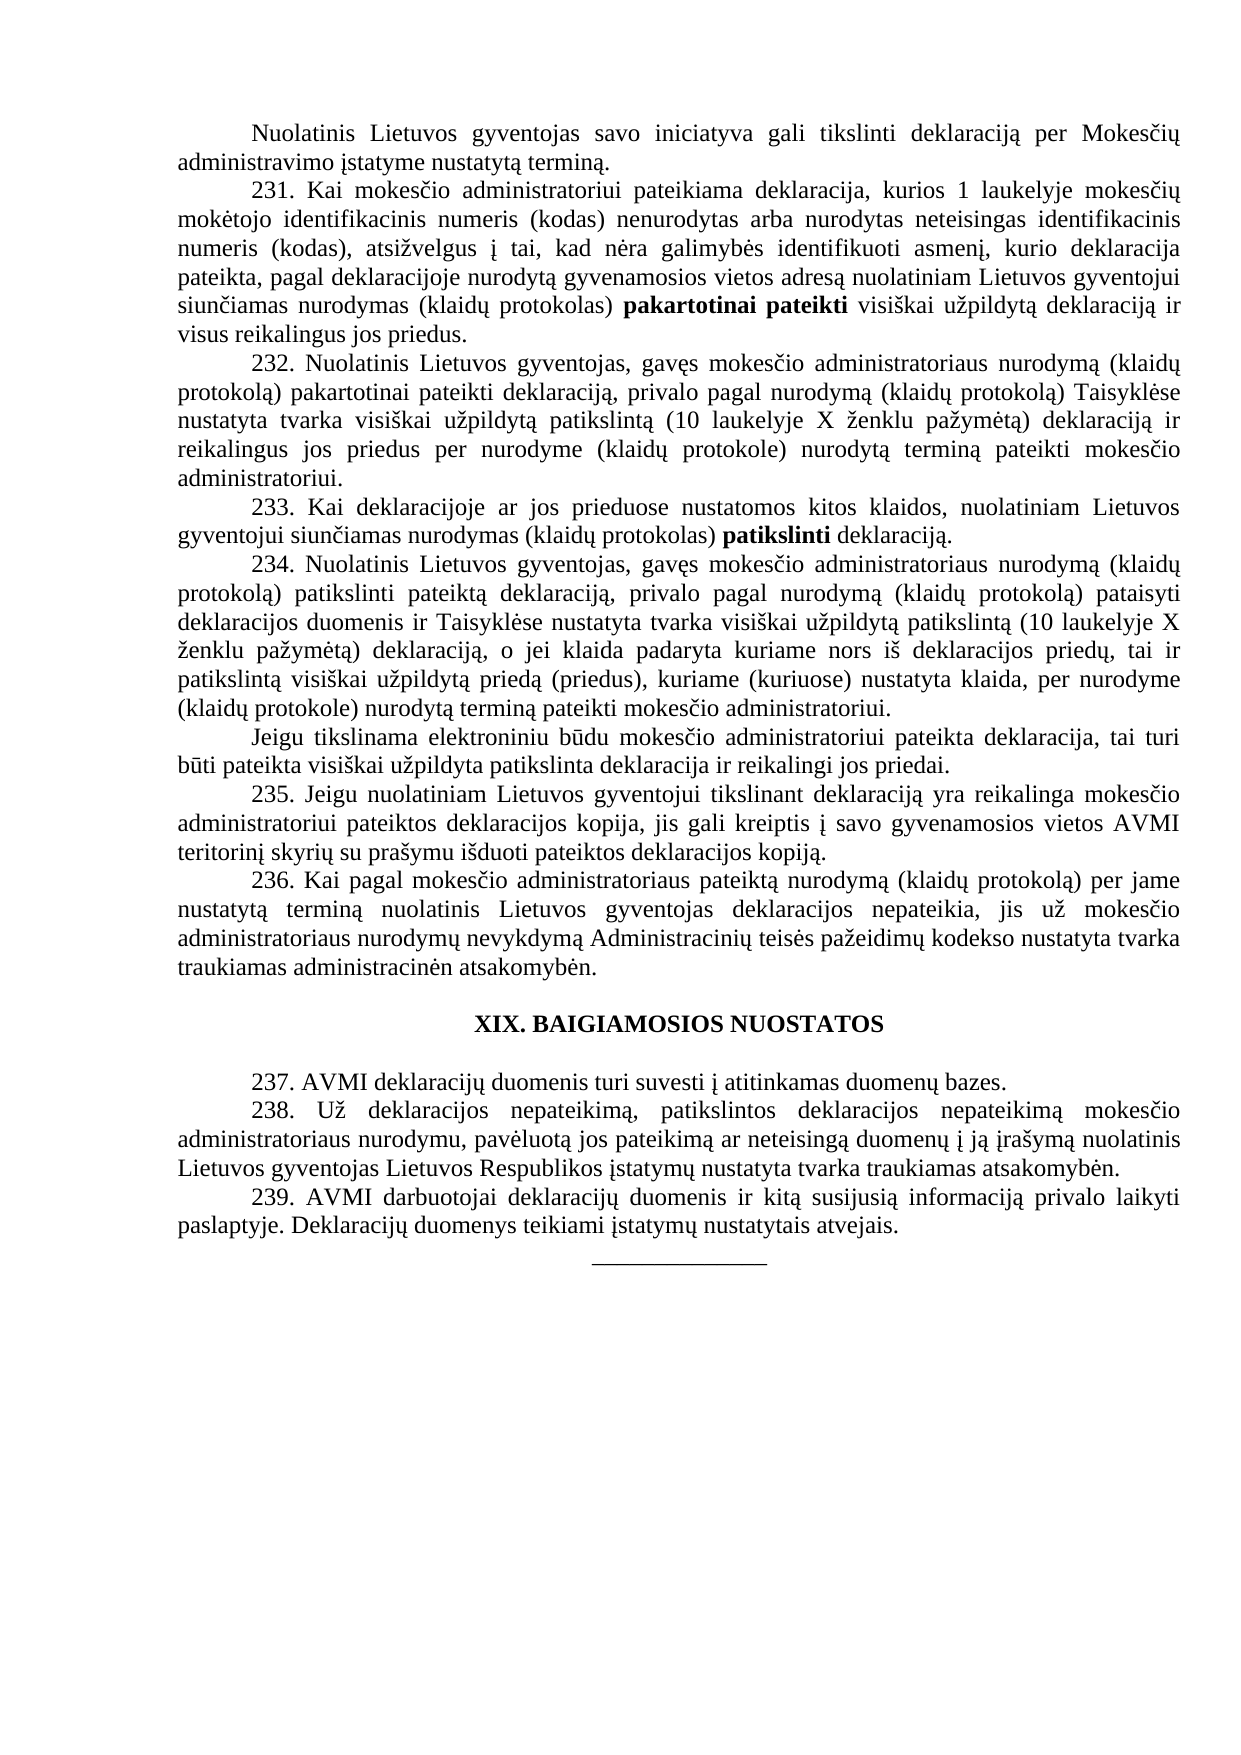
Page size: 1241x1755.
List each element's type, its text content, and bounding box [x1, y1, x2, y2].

text 238. Už deklaracijos nepateikimą, patikslintos deklaracijos nepateikimą mokesčio administratoriaus nurodymu, pavėluotą jos pateikimą ar neteisingą duomenų į ją įrašymą nuolatinis Lietuvos gyventojas Lietuvos Respublikos įstatymų nustatyta tvarka traukiamas atsakomybėn. [177, 1096, 1181, 1182]
text 234. Nuolatinis Lietuvos gyventojas, gavęs mokesčio administratoriaus nurodymą (klaidų protokolą) patikslinti pateiktą deklaraciją, privalo pagal nurodymą (klaidų protokolą) pataisyti deklaracijos duomenis ir Taisyklėse nustatyta tvarka visiškai užpildytą patikslintą (10 laukelyje X ženklu pažymėtą) deklaraciją, o jei klaida padaryta kuriame nors iš deklaracijos priedų, tai ir patikslintą visiškai užpildytą priedą (priedus), kuriame (kuriuose) nustatyta klaida, per nurodyme (klaidų protokole) nurodytą terminą pateikti mokesčio administratoriui. [177, 549, 1181, 722]
text 231. Kai mokesčio administratoriui pateikiama deklaracija, kurios 1 laukelyje mokesčių mokėtojo identifikacinis numeris (kodas) nenurodytas arba nurodytas neteisingas identifikacinis numeris (kodas), atsižvelgus į tai, kad nėra galimybės identifikuoti asmenį, kurio deklaracija pateikta, pagal deklaracijoje nurodytą gyvenamosios vietos adresą nuolatiniam Lietuvos gyventojui siunčiamas nurodymas (klaidų protokolas) pakartotinai pateikti visiškai užpildytą deklaraciją ir visus reikalingus jos priedus. [177, 176, 1181, 348]
text 236. Kai pagal mokesčio administratoriaus pateiktą nurodymą (klaidų protokolą) per jame nustatytą terminą nuolatinis Lietuvos gyventojas deklaracijos nepateikia, jis už mokesčio administratoriaus nurodymų nevykdymą Administracinių teisės pažeidimų kodekso nustatyta tvarka traukiamas administracinėn atsakomybėn. [177, 866, 1181, 981]
text Jeigu tikslinama elektroniniu būdu mokesčio administratoriui pateikta deklaracija, tai turi būti pateikta visiškai užpildyta patikslinta deklaracija ir reikalingi jos priedai. [177, 722, 1181, 779]
text 235. Jeigu nuolatiniam Lietuvos gyventojui tikslinant deklaraciją yra reikalinga mokesčio administratoriui pateiktos deklaracijos kopija, jis gali kreiptis į savo gyvenamosios vietos AVMI teritorinį skyrių su prašymu išduoti pateiktos deklaracijos kopiją. [177, 779, 1181, 866]
text 232. Nuolatinis Lietuvos gyventojas, gavęs mokesčio administratoriaus nurodymą (klaidų protokolą) pakartotinai pateikti deklaraciją, privalo pagal nurodymą (klaidų protokolą) Taisyklėse nustatyta tvarka visiškai užpildytą patikslintą (10 laukelyje X ženklu pažymėtą) deklaraciją ir reikalingus jos priedus per nurodyme (klaidų protokole) nurodytą terminą pateikti mokesčio administratoriui. [177, 348, 1181, 492]
text XIX. BAIGIAMOSIOS NUOSTATOS [177, 1009, 1181, 1038]
text 239. AVMI darbuotojai deklaracijų duomenis ir kitą susijusią informaciją privalo laikyti paslaptyje. Deklaracijų duomenys teikiami įstatymų nustatytais atvejais. [177, 1182, 1181, 1239]
text Nuolatinis Lietuvos gyventojas savo iniciatyva gali tikslinti deklaraciją per Mokesčių administravimo įstatyme nustatytą terminą. [177, 118, 1181, 176]
text 237. AVMI deklaracijų duomenis turi suvesti į atitinkamas duomenų bazes. [177, 1067, 1181, 1096]
text ______________ [177, 1239, 1181, 1268]
text 233. Kai deklaracijoje ar jos prieduose nustatomos kitos klaidos, nuolatiniam Lietuvos gyventojui siunčiamas nurodymas (klaidų protokolas) patikslinti deklaraciją. [177, 492, 1181, 549]
